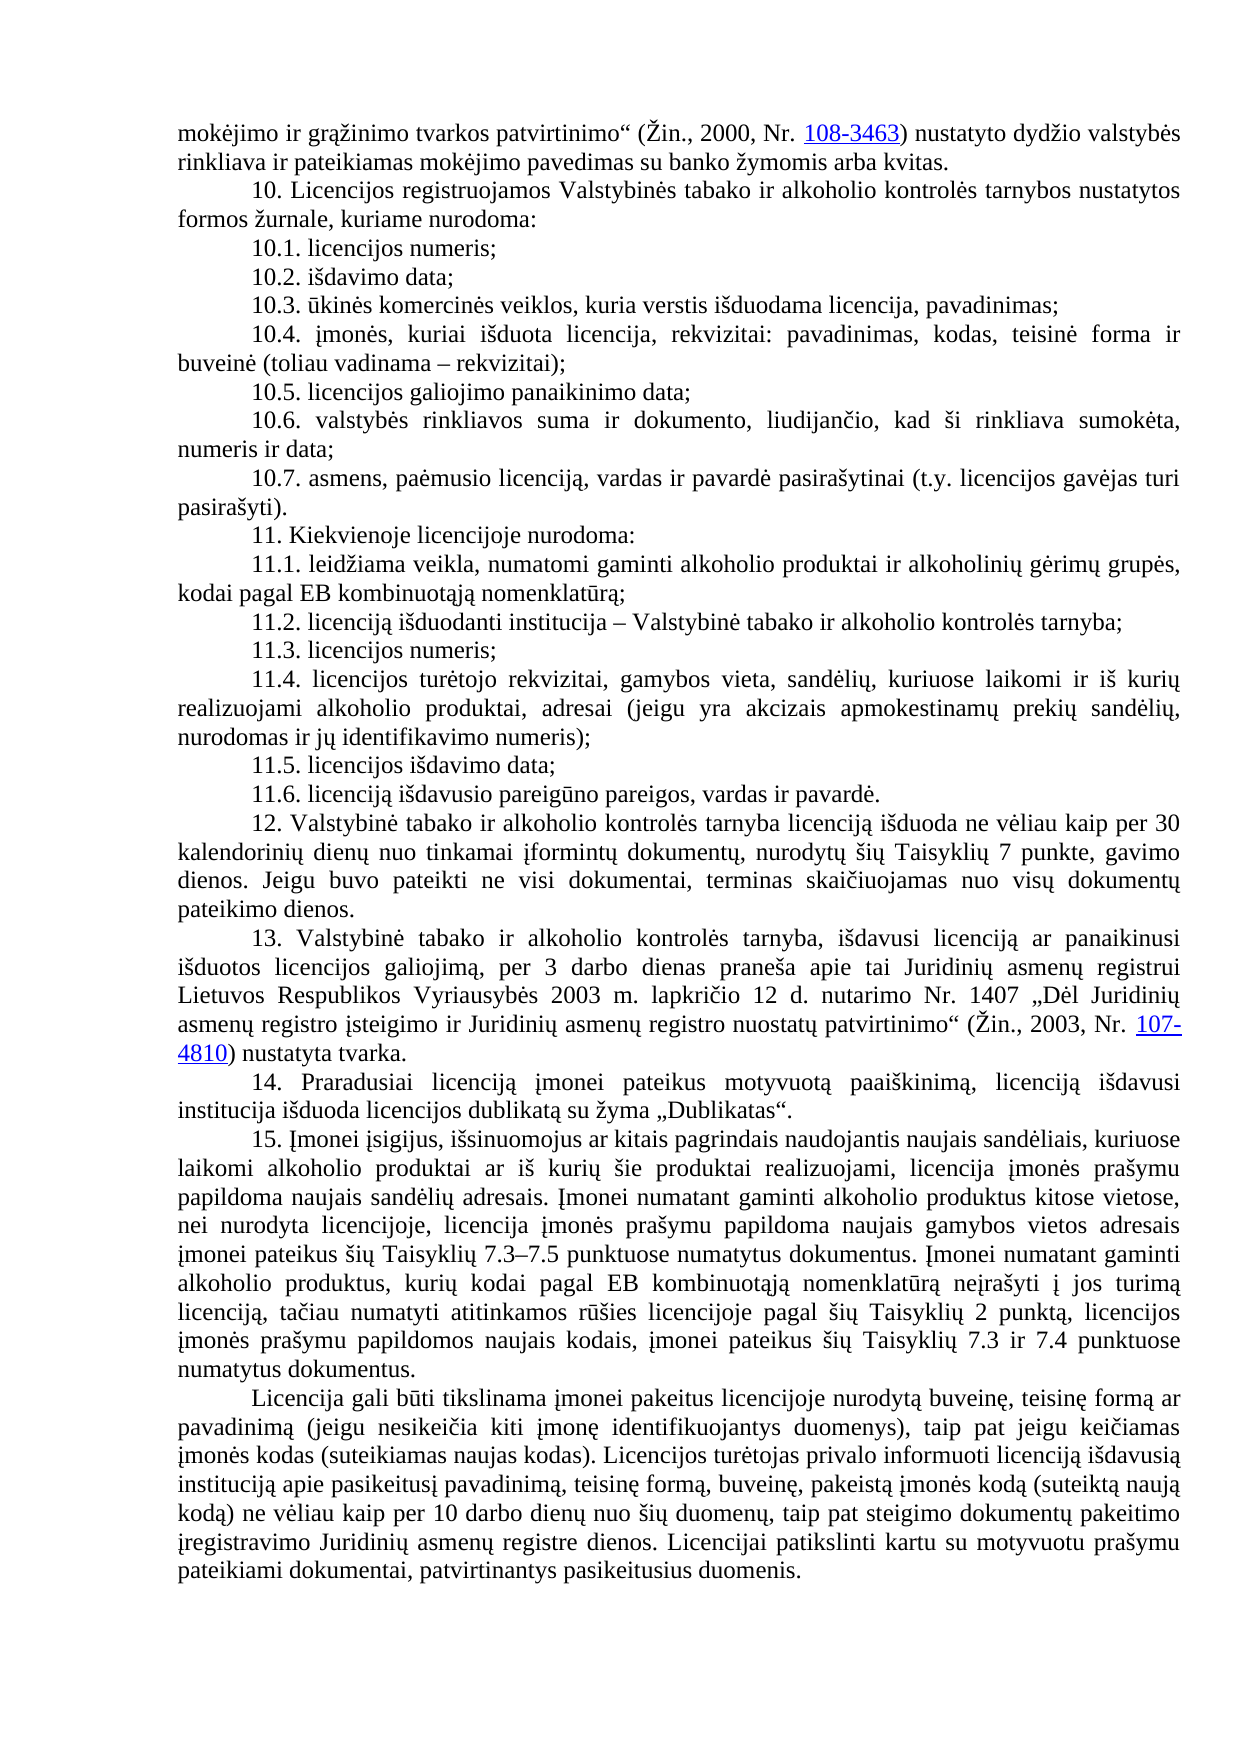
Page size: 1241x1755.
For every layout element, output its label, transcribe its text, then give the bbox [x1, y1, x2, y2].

text 11.6. licenciją išdavusio pareigūno pareigos, vardas ir pavardė. [177, 779, 1181, 808]
text 15. Įmonei įsigijus, išsinuomojus ar kitais pagrindais naudojantis naujais sandėliais, kuriuose laikomi alkoholio produktai ar iš kurių šie produktai realizuojami, licencija įmonės prašymu papildoma naujais sandėlių adresais. Įmonei numatant gaminti alkoholio produktus kitose vietose, nei nurodyta licencijoje, licencija įmonės prašymu papildoma naujais gamybos vietos adresais įmonei pateikus šių Taisyklių 7.3–7.5 punktuose numatytus dokumentus. Įmonei numatant gaminti alkoholio produktus, kurių kodai pagal EB kombinuotąją nomenklatūrą neįrašyti į jos turimą licenciją, tačiau numatyti atitinkamos rūšies licencijoje pagal šių Taisyklių 2 punktą, licencijos įmonės prašymu papildomos naujais kodais, įmonei pateikus šių Taisyklių 7.3 ir 7.4 punktuose numatytus dokumentus. [177, 1124, 1181, 1383]
text 11.1. leidžiama veikla, numatomi gaminti alkoholio produktai ir alkoholinių gėrimų grupės, kodai pagal EB kombinuotąją nomenklatūrą; [177, 549, 1181, 607]
text 12. Valstybinė tabako ir alkoholio kontrolės tarnyba licenciją išduoda ne vėliau kaip per 30 kalendorinių dienų nuo tinkamai įformintų dokumentų, nurodytų šių Taisyklių 7 punkte, gavimo dienos. Jeigu buvo pateikti ne visi dokumentai, terminas skaičiuojamas nuo visų dokumentų pateikimo dienos. [177, 808, 1181, 923]
text mokėjimo ir grąžinimo tvarkos patvirtinimo“ (Žin., 2000, Nr. 108-3463) nustatyto dydžio valstybės rinkliava ir pateikiamas mokėjimo pavedimas su banko žymomis arba kvitas. [177, 118, 1181, 176]
text 10. Licencijos registruojamos Valstybinės tabako ir alkoholio kontrolės tarnybos nustatytos formos žurnale, kuriame nurodoma: [177, 176, 1181, 233]
text 10.6. valstybės rinkliavos suma ir dokumento, liudijančio, kad ši rinkliava sumokėta, numeris ir data; [177, 406, 1181, 463]
text 11. Kiekvienoje licencijoje nurodoma: [177, 521, 1181, 549]
text 11.3. licencijos numeris; [177, 636, 1181, 664]
text 10.4. įmonės, kuriai išduota licencija, rekvizitai: pavadinimas, kodas, teisinė forma ir buveinė (toliau vadinama – rekvizitai); [177, 319, 1181, 377]
text Licencija gali būti tikslinama įmonei pakeitus licencijoje nurodytą buveinę, teisinę formą ar pavadinimą (jeigu nesikeičia kiti įmonę identifikuojantys duomenys), taip pat jeigu keičiamas įmonės kodas (suteikiamas naujas kodas). Licencijos turėtojas privalo informuoti licenciją išdavusią instituciją apie pasikeitusį pavadinimą, teisinę formą, buveinę, pakeistą įmonės kodą (suteiktą naują kodą) ne vėliau kaip per 10 darbo dienų nuo šių duomenų, taip pat steigimo dokumentų pakeitimo įregistravimo Juridinių asmenų registre dienos. Licencijai patikslinti kartu su motyvuotu prašymu pateikiami dokumentai, patvirtinantys pasikeitusius duomenis. [177, 1383, 1181, 1584]
text 11.2. licenciją išduodanti institucija – Valstybinė tabako ir alkoholio kontrolės tarnyba; [177, 607, 1181, 636]
text 10.1. licencijos numeris; [177, 233, 1181, 262]
text 14. Praradusiai licenciją įmonei pateikus motyvuotą paaiškinimą, licenciją išdavusi institucija išduoda licencijos dublikatą su žyma „Dublikatas“. [177, 1067, 1181, 1124]
text 10.7. asmens, paėmusio licenciją, vardas ir pavardė pasirašytinai (t.y. licencijos gavėjas turi pasirašyti). [177, 463, 1181, 521]
text 10.3. ūkinės komercinės veiklos, kuria verstis išduodama licencija, pavadinimas; [177, 291, 1181, 319]
text 10.5. licencijos galiojimo panaikinimo data; [177, 377, 1181, 406]
text 11.5. licencijos išdavimo data; [177, 751, 1181, 779]
text 10.2. išdavimo data; [177, 262, 1181, 291]
text 13. Valstybinė tabako ir alkoholio kontrolės tarnyba, išdavusi licenciją ar panaikinusi išduotos licencijos galiojimą, per 3 darbo dienas praneša apie tai Juridinių asmenų registrui Lietuvos Respublikos Vyriausybės 2003 m. lapkričio 12 d. nutarimo Nr. 1407 „Dėl Juridinių asmenų registro įsteigimo ir Juridinių asmenų registro nuostatų patvirtinimo“ (Žin., 2003, Nr. 107-4810) nustatyta tvarka. [177, 923, 1181, 1067]
text 11.4. licencijos turėtojo rekvizitai, gamybos vieta, sandėlių, kuriuose laikomi ir iš kurių realizuojami alkoholio produktai, adresai (jeigu yra akcizais apmokestinamų prekių sandėlių, nurodomas ir jų identifikavimo numeris); [177, 664, 1181, 751]
